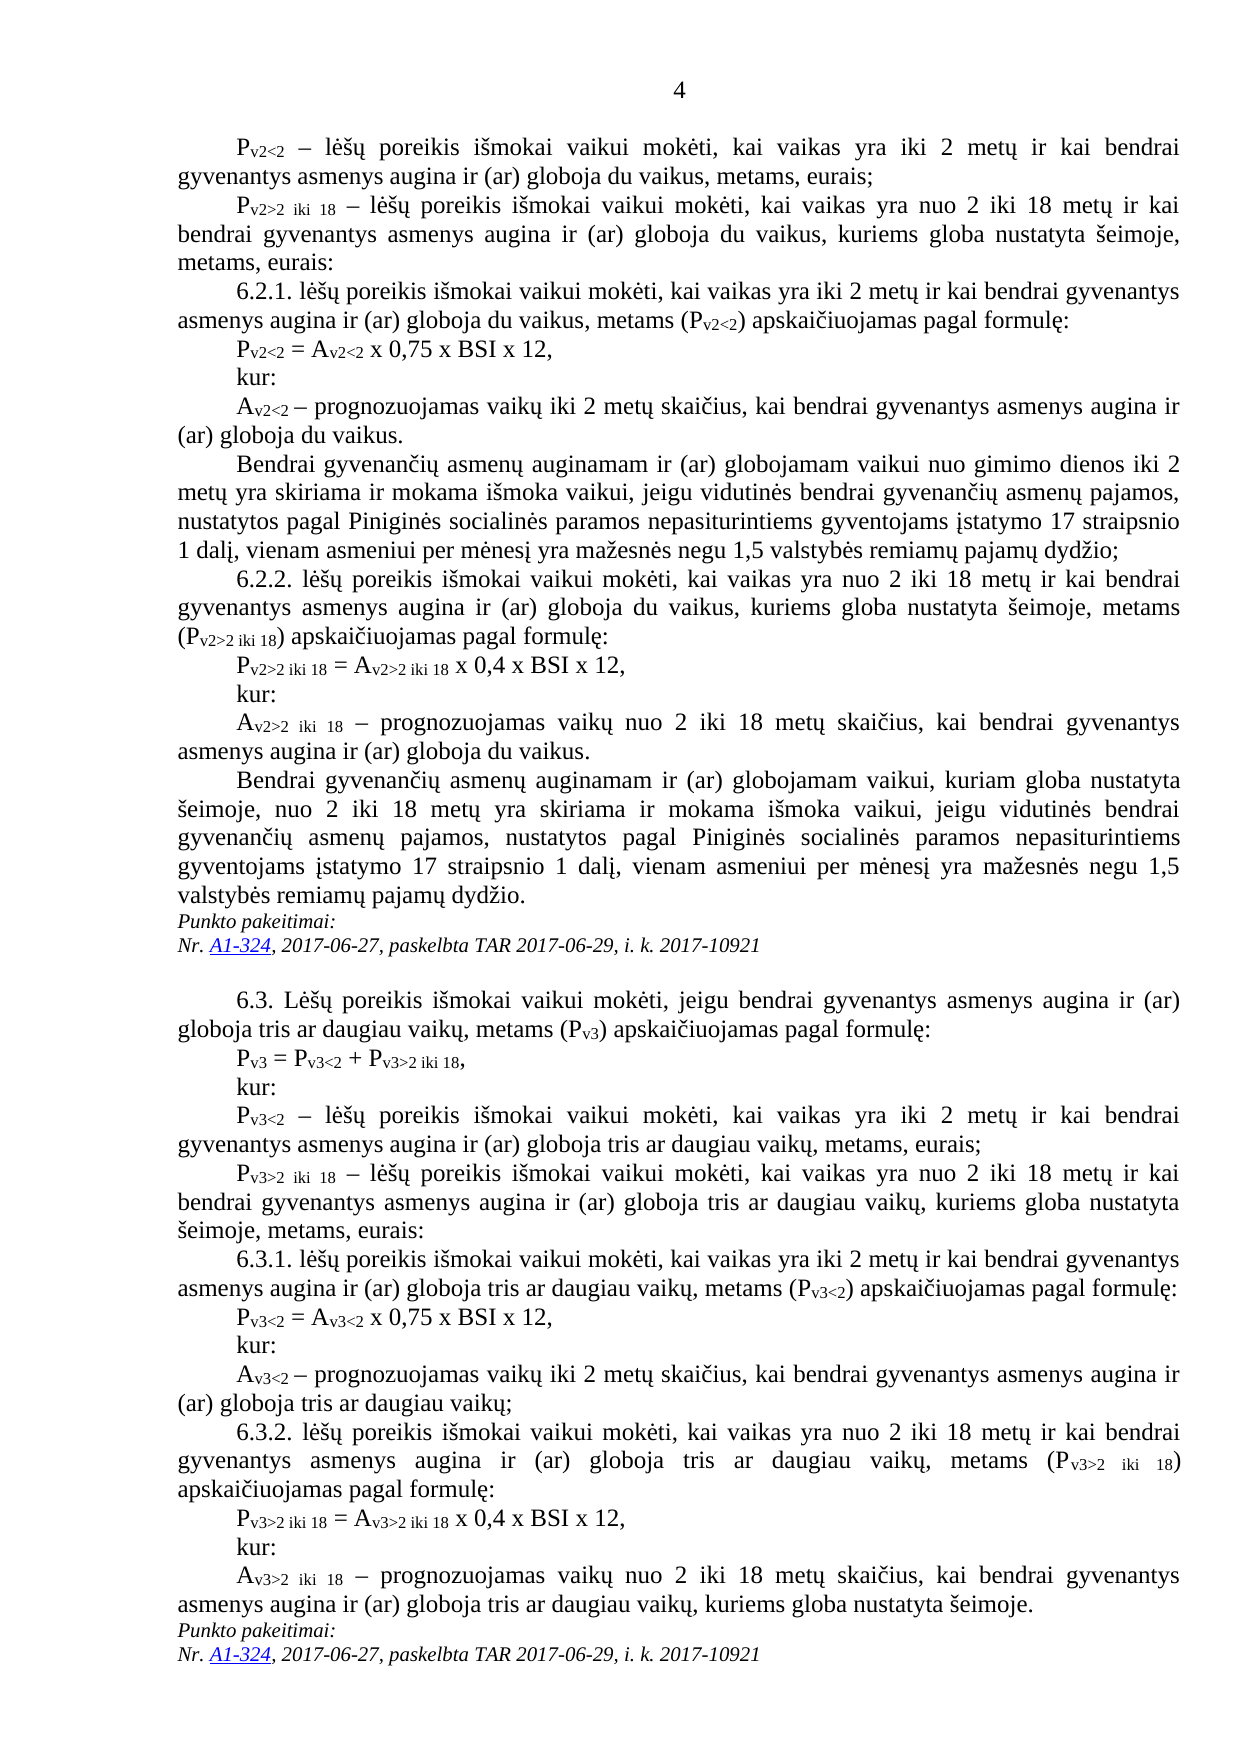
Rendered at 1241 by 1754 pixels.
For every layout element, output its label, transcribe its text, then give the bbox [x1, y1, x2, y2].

text Pv3>2 iki 18 – lėšų poreikis išmokai vaikui mokėti, kai vaikas yra nuo 2 iki 18 metų ir kai bendrai gyvenantys asmenys augina ir (ar) globoja tris ar daugiau vaikų, kuriems globa nustatyta šeimoje, metams, eurais: [177, 1158, 1181, 1244]
text Bendrai gyvenančių asmenų auginamam ir (ar) globojamam vaikui, kuriam globa nustatyta šeimoje, nuo 2 iki 18 metų yra skiriama ir mokama išmoka vaikui, jeigu vidutinės bendrai gyvenančių asmenų pajamos, nustatytos pagal Piniginės socialinės paramos nepasiturintiems gyventojams įstatymo 17 straipsnio 1 dalį, vienam asmeniui per mėnesį yra mažesnės negu 1,5 valstybės remiamų pajamų dydžio. [177, 765, 1181, 909]
text Pv3 = Pv3<2 + Pv3>2 iki 18, [177, 1043, 1181, 1072]
text 6.2.2. lėšų poreikis išmokai vaikui mokėti, kai vaikas yra nuo 2 iki 18 metų ir kai bendrai gyvenantys asmenys augina ir (ar) globoja du vaikus, kuriems globa nustatyta šeimoje, metams (Pv2>2 iki 18) apskaičiuojamas pagal formulę: [177, 564, 1181, 650]
text Pv2<2 – lėšų poreikis išmokai vaikui mokėti, kai vaikas yra iki 2 metų ir kai bendrai gyvenantys asmenys augina ir (ar) globoja du vaikus, metams, eurais; [177, 132, 1181, 190]
text Av3>2 iki 18 – prognozuojamas vaikų nuo 2 iki 18 metų skaičius, kai bendrai gyvenantys asmenys augina ir (ar) globoja tris ar daugiau vaikų, kuriems globa nustatyta šeimoje. [177, 1561, 1181, 1618]
text Pv2>2 iki 18 – lėšų poreikis išmokai vaikui mokėti, kai vaikas yra nuo 2 iki 18 metų ir kai bendrai gyvenantys asmenys augina ir (ar) globoja du vaikus, kuriems globa nustatyta šeimoje, metams, eurais: [177, 190, 1181, 276]
text kur: [177, 679, 1181, 707]
text Av2<2 – prognozuojamas vaikų iki 2 metų skaičius, kai bendrai gyvenantys asmenys augina ir (ar) globoja du vaikus. [177, 391, 1181, 449]
text Pv3>2 iki 18 = Av3>2 iki 18 x 0,4 x BSI x 12, [177, 1503, 1181, 1532]
text 6.3.1. lėšų poreikis išmokai vaikui mokėti, kai vaikas yra iki 2 metų ir kai bendrai gyvenantys asmenys augina ir (ar) globoja tris ar daugiau vaikų, metams (Pv3<2) apskaičiuojamas pagal formulę: [177, 1244, 1181, 1302]
text Punkto pakeitimai: [177, 1618, 1181, 1642]
text Av3<2 – prognozuojamas vaikų iki 2 metų skaičius, kai bendrai gyvenantys asmenys augina ir (ar) globoja tris ar daugiau vaikų; [177, 1359, 1181, 1417]
text Pv2<2 = Av2<2 x 0,75 x BSI x 12, [177, 334, 1181, 362]
text kur: [177, 1532, 1181, 1561]
text 6.3.2. lėšų poreikis išmokai vaikui mokėti, kai vaikas yra nuo 2 iki 18 metų ir kai bendrai gyvenantys asmenys augina ir (ar) globoja tris ar daugiau vaikų, metams (Pv3>2 iki 18) apskaičiuojamas pagal formulę: [177, 1417, 1181, 1503]
text kur: [177, 1072, 1181, 1101]
text Bendrai gyvenančių asmenų auginamam ir (ar) globojamam vaikui nuo gimimo dienos iki 2 metų yra skiriama ir mokama išmoka vaikui, jeigu vidutinės bendrai gyvenančių asmenų pajamos, nustatytos pagal Piniginės socialinės paramos nepasiturintiems gyventojams įstatymo 17 straipsnio 1 dalį, vienam asmeniui per mėnesį yra mažesnės negu 1,5 valstybės remiamų pajamų dydžio; [177, 449, 1181, 564]
text Pv2>2 iki 18 = Av2>2 iki 18 x 0,4 x BSI x 12, [177, 650, 1181, 679]
text Av2>2 iki 18 – prognozuojamas vaikų nuo 2 iki 18 metų skaičius, kai bendrai gyvenantys asmenys augina ir (ar) globoja du vaikus. [177, 707, 1181, 765]
text kur: [177, 362, 1181, 391]
text kur: [177, 1331, 1181, 1359]
text Pv3<2 – lėšų poreikis išmokai vaikui mokėti, kai vaikas yra iki 2 metų ir kai bendrai gyvenantys asmenys augina ir (ar) globoja tris ar daugiau vaikų, metams, eurais; [177, 1101, 1181, 1158]
text Nr. A1-324, 2017-06-27, paskelbta TAR 2017-06-29, i. k. 2017-10921 [177, 933, 1181, 957]
text 6.2.1. lėšų poreikis išmokai vaikui mokėti, kai vaikas yra iki 2 metų ir kai bendrai gyvenantys asmenys augina ir (ar) globoja du vaikus, metams (Pv2<2) apskaičiuojamas pagal formulę: [177, 276, 1181, 334]
text Pv3<2 = Av3<2 x 0,75 x BSI x 12, [177, 1302, 1181, 1331]
text Punkto pakeitimai: [177, 909, 1181, 933]
text 6.3. Lėšų poreikis išmokai vaikui mokėti, jeigu bendrai gyvenantys asmenys augina ir (ar) globoja tris ar daugiau vaikų, metams (Pv3) apskaičiuojamas pagal formulę: [177, 986, 1181, 1043]
text Nr. A1-324, 2017-06-27, paskelbta TAR 2017-06-29, i. k. 2017-10921 [177, 1642, 1181, 1666]
